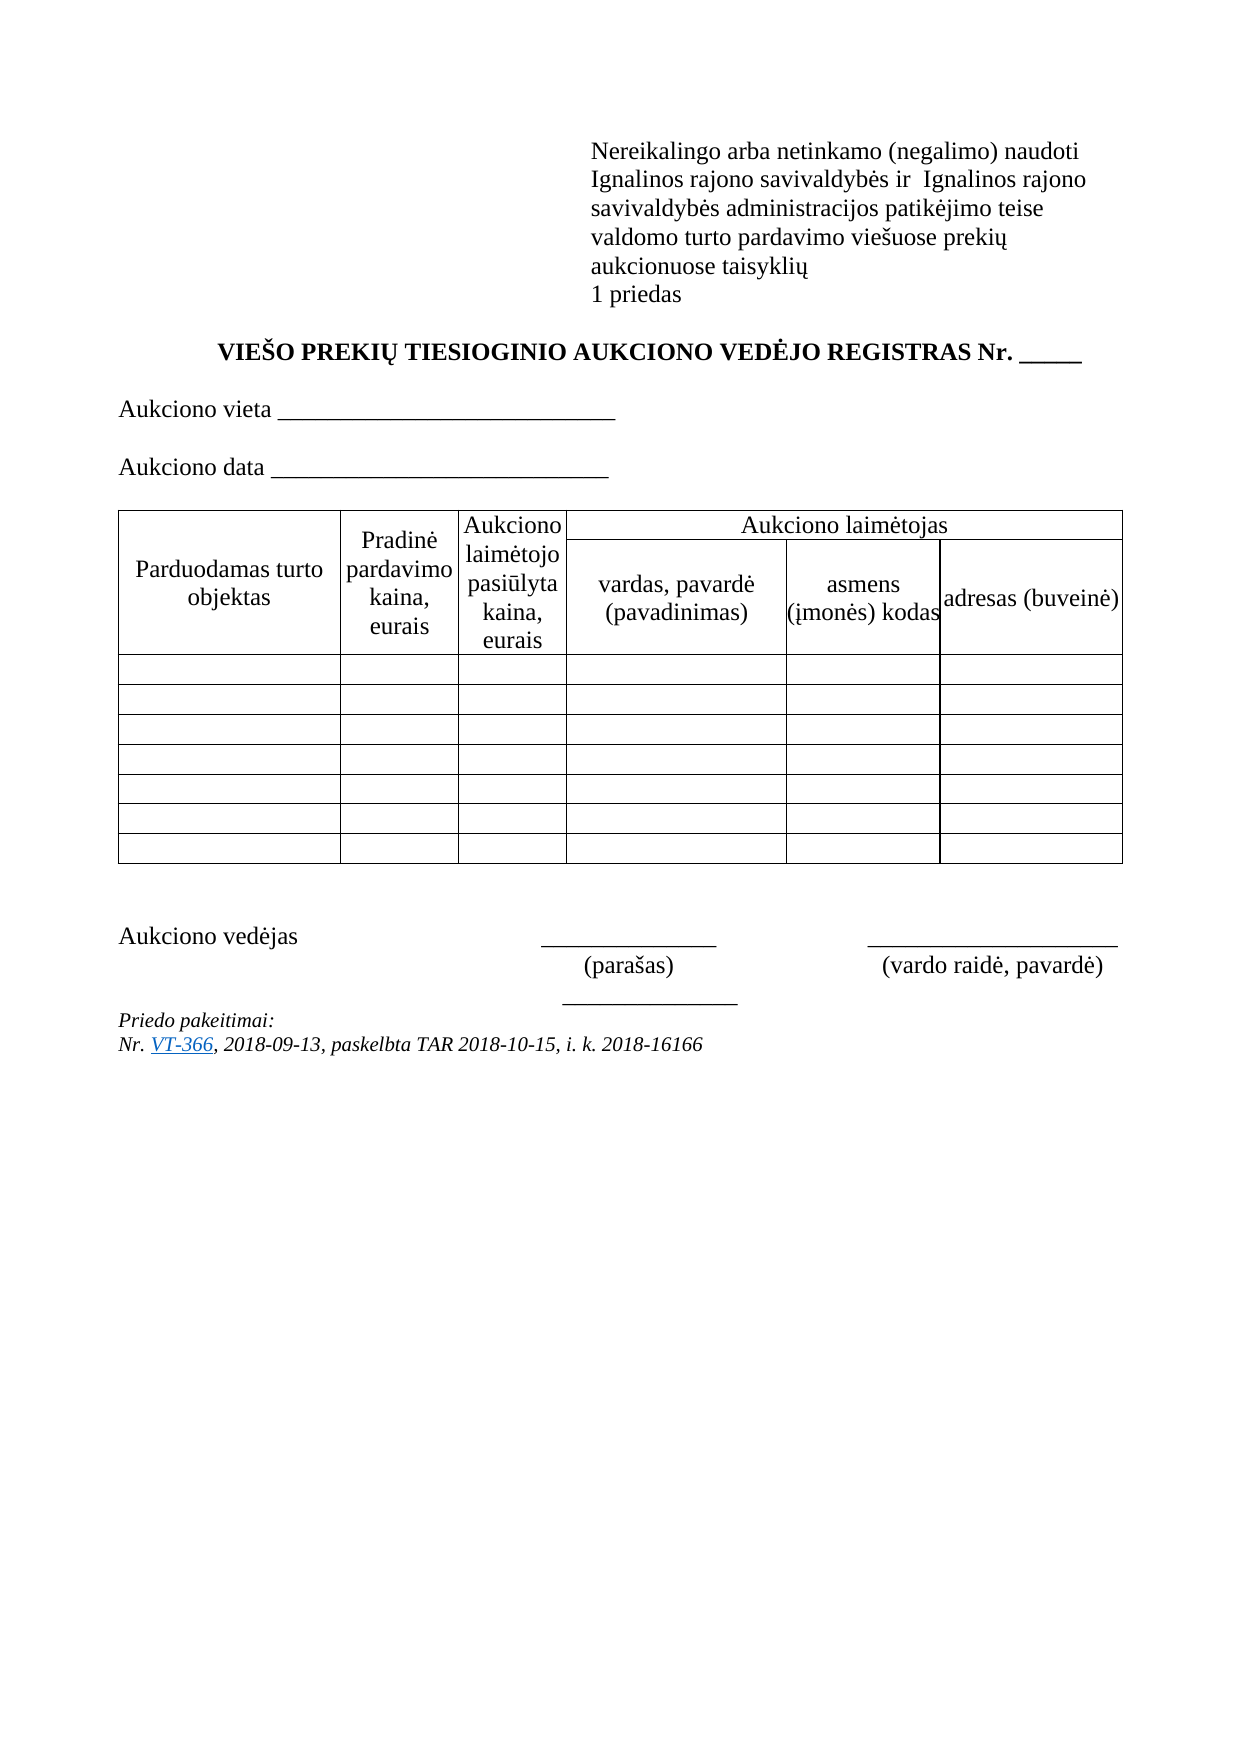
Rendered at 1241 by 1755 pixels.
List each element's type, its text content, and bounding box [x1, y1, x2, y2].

table_header Aukciono vedėjas [118, 921, 394, 950]
table_cell [787, 834, 939, 863]
table_cell [941, 745, 1122, 773]
table_cell [459, 745, 566, 773]
table_cell [567, 775, 786, 803]
table_cell Aukciono data ___________________________ [118, 452, 1122, 481]
table_cell [567, 685, 786, 714]
table_cell [341, 655, 458, 684]
table_cell [118, 950, 394, 979]
table_cell (parašas) [394, 950, 863, 979]
table_cell [119, 745, 340, 773]
table_header Aukciono laimėtojas [567, 511, 1122, 539]
table_cell [787, 715, 939, 744]
table_cell [119, 775, 340, 803]
text VIEŠO PREKIŲ TIESIOGINIO AUKCIONO VEDĖJO REGISTRAS Nr. _____ [118, 337, 1181, 366]
text Ignalinos rajono savivaldybės ir Ignalinos rajono [118, 164, 1181, 193]
text 1 priedas [118, 279, 1181, 308]
table_cell [119, 685, 340, 714]
table_cell [341, 775, 458, 803]
text aukcionuose taisyklių [118, 251, 1181, 279]
table_cell [118, 423, 1122, 452]
table_cell (vardo raidė, pavardė) [863, 950, 1122, 979]
table_cell [567, 745, 786, 773]
table_cell [567, 804, 786, 833]
table_cell [119, 834, 340, 863]
table_cell [459, 775, 566, 803]
table_cell [941, 804, 1122, 833]
table_cell [941, 685, 1122, 714]
table_cell [787, 655, 939, 684]
table_cell [459, 655, 566, 684]
table_cell [787, 775, 939, 803]
table_header ____________________ [863, 921, 1122, 950]
table_header Parduodamas turto objektas [119, 511, 340, 654]
table_header Aukciono vieta ___________________________ [118, 395, 1122, 423]
table_cell [567, 715, 786, 744]
table_cell [459, 834, 566, 863]
text Nereikalingo arba netinkamo (negalimo) naudoti [118, 136, 1181, 164]
text Nr. VT-366, 2018-09-13, paskelbta TAR 2018-10-15, i. k. 2018-16166 [118, 1032, 1181, 1056]
table_cell [341, 715, 458, 744]
table_cell vardas, pavardė (pavadinimas) [567, 540, 786, 654]
table_cell [567, 655, 786, 684]
table_cell [941, 655, 1122, 684]
table_cell [119, 715, 340, 744]
table_cell [341, 804, 458, 833]
table_cell adresas (buveinė) [941, 540, 1122, 654]
table_header Pradinė pardavimo kaina, eurais [341, 511, 458, 654]
table_cell [787, 745, 939, 773]
table_cell [119, 804, 340, 833]
table_cell [459, 715, 566, 744]
table_header ______________ [394, 921, 863, 950]
table_cell [941, 715, 1122, 744]
table_header Aukciono laimėtojo pasiūlyta kaina, eurais [459, 511, 566, 654]
table_cell asmens (įmonės) kodas [787, 540, 939, 654]
table_cell [459, 804, 566, 833]
table_cell [941, 834, 1122, 863]
table_cell [341, 834, 458, 863]
table_cell [341, 685, 458, 714]
table_cell [459, 685, 566, 714]
table_cell [341, 745, 458, 773]
table_cell [567, 834, 786, 863]
table_cell [941, 775, 1122, 803]
table_cell [787, 685, 939, 714]
table_cell [119, 655, 340, 684]
table_cell [787, 804, 939, 833]
text savivaldybės administracijos patikėjimo teise [118, 193, 1181, 222]
text ______________ [118, 979, 1181, 1008]
text Priedo pakeitimai: [118, 1008, 1181, 1032]
text valdomo turto pardavimo viešuose prekių [118, 222, 1181, 251]
